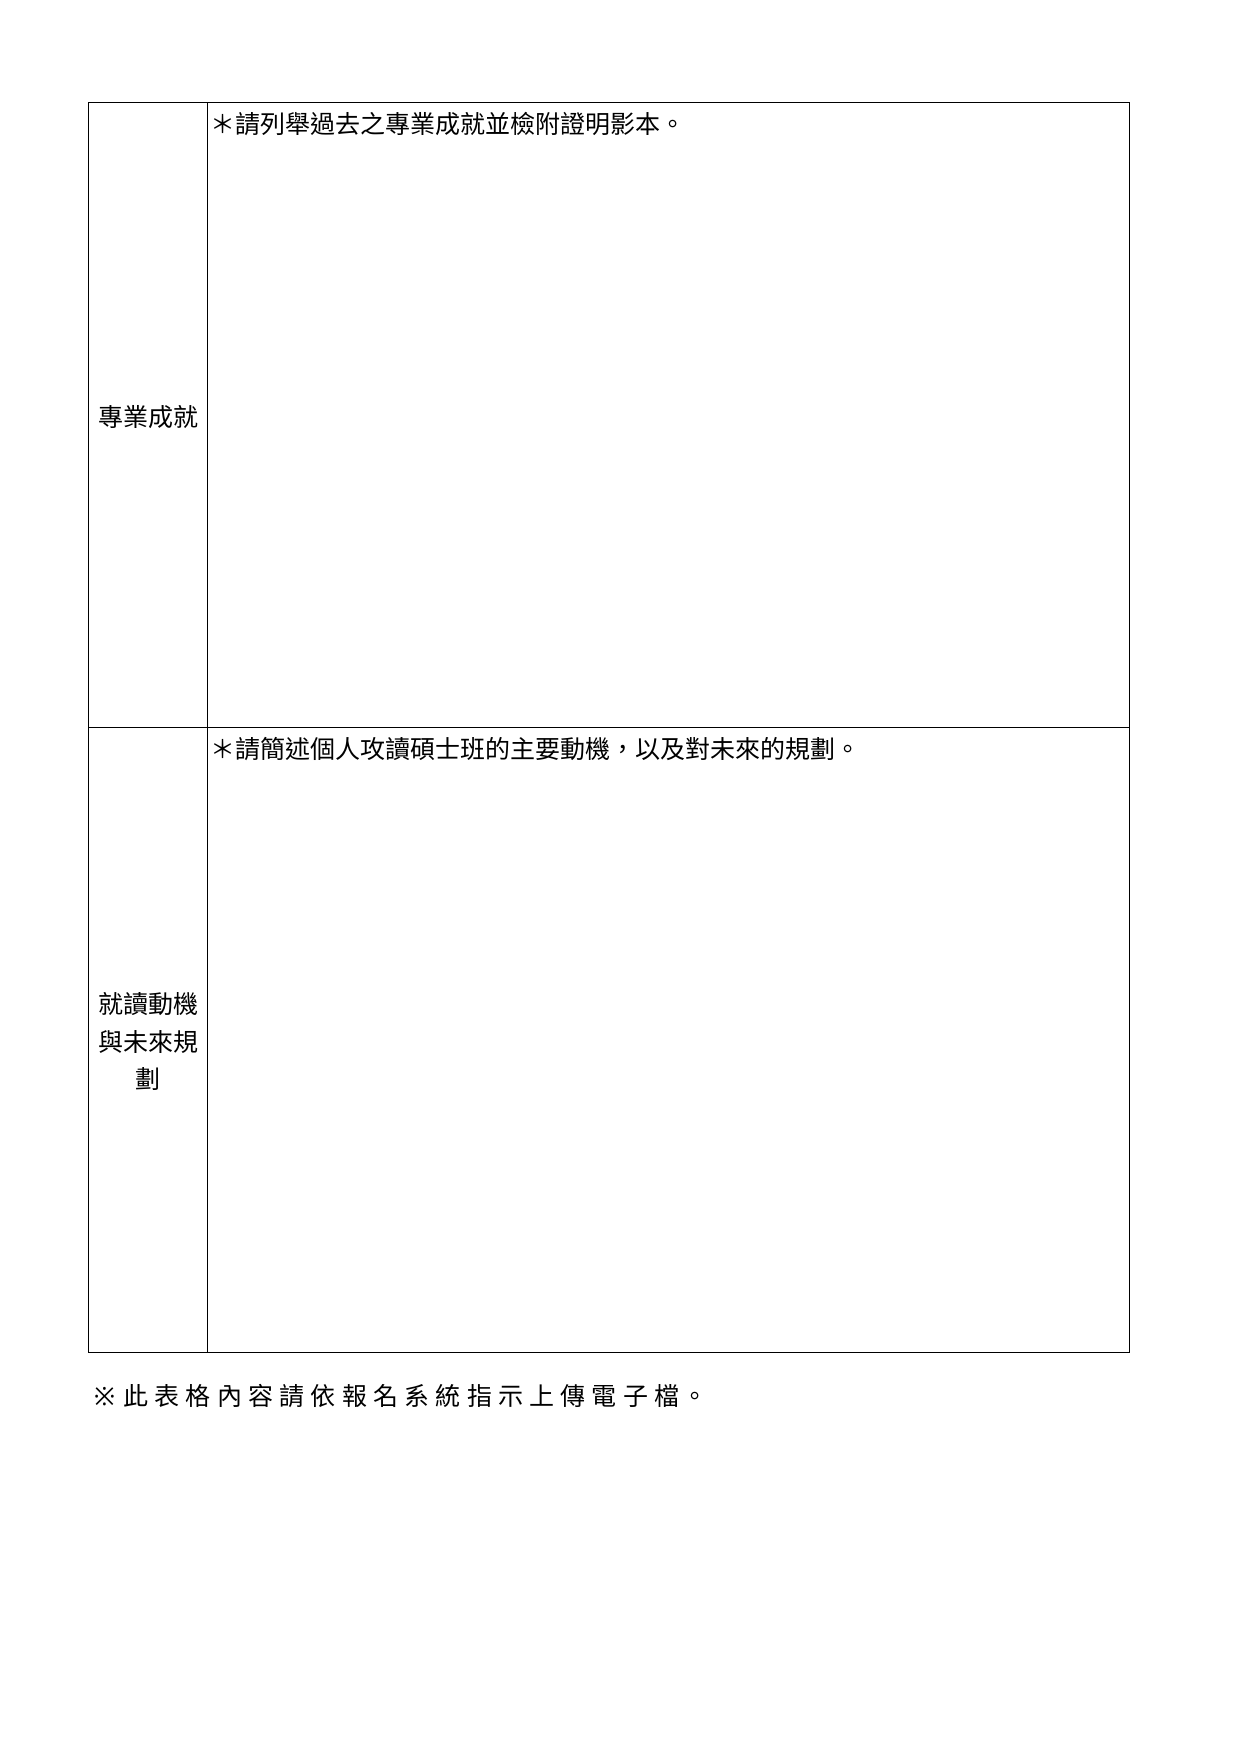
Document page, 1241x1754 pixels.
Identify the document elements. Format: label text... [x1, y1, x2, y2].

table_cell ＊請簡述個人攻讀碩士班的主要動機，以及對未來的規劃。 [208, 728, 1129, 1352]
table_header ＊請列舉過去之專業成就並檢附證明影本。 [208, 103, 1129, 727]
table_cell 就讀動機與未來規劃 [89, 728, 207, 1352]
table_header 專業成就 [89, 103, 207, 727]
text ※此表格內容請依報名系統指示上傳電子檔。 [89, 1353, 1151, 1416]
